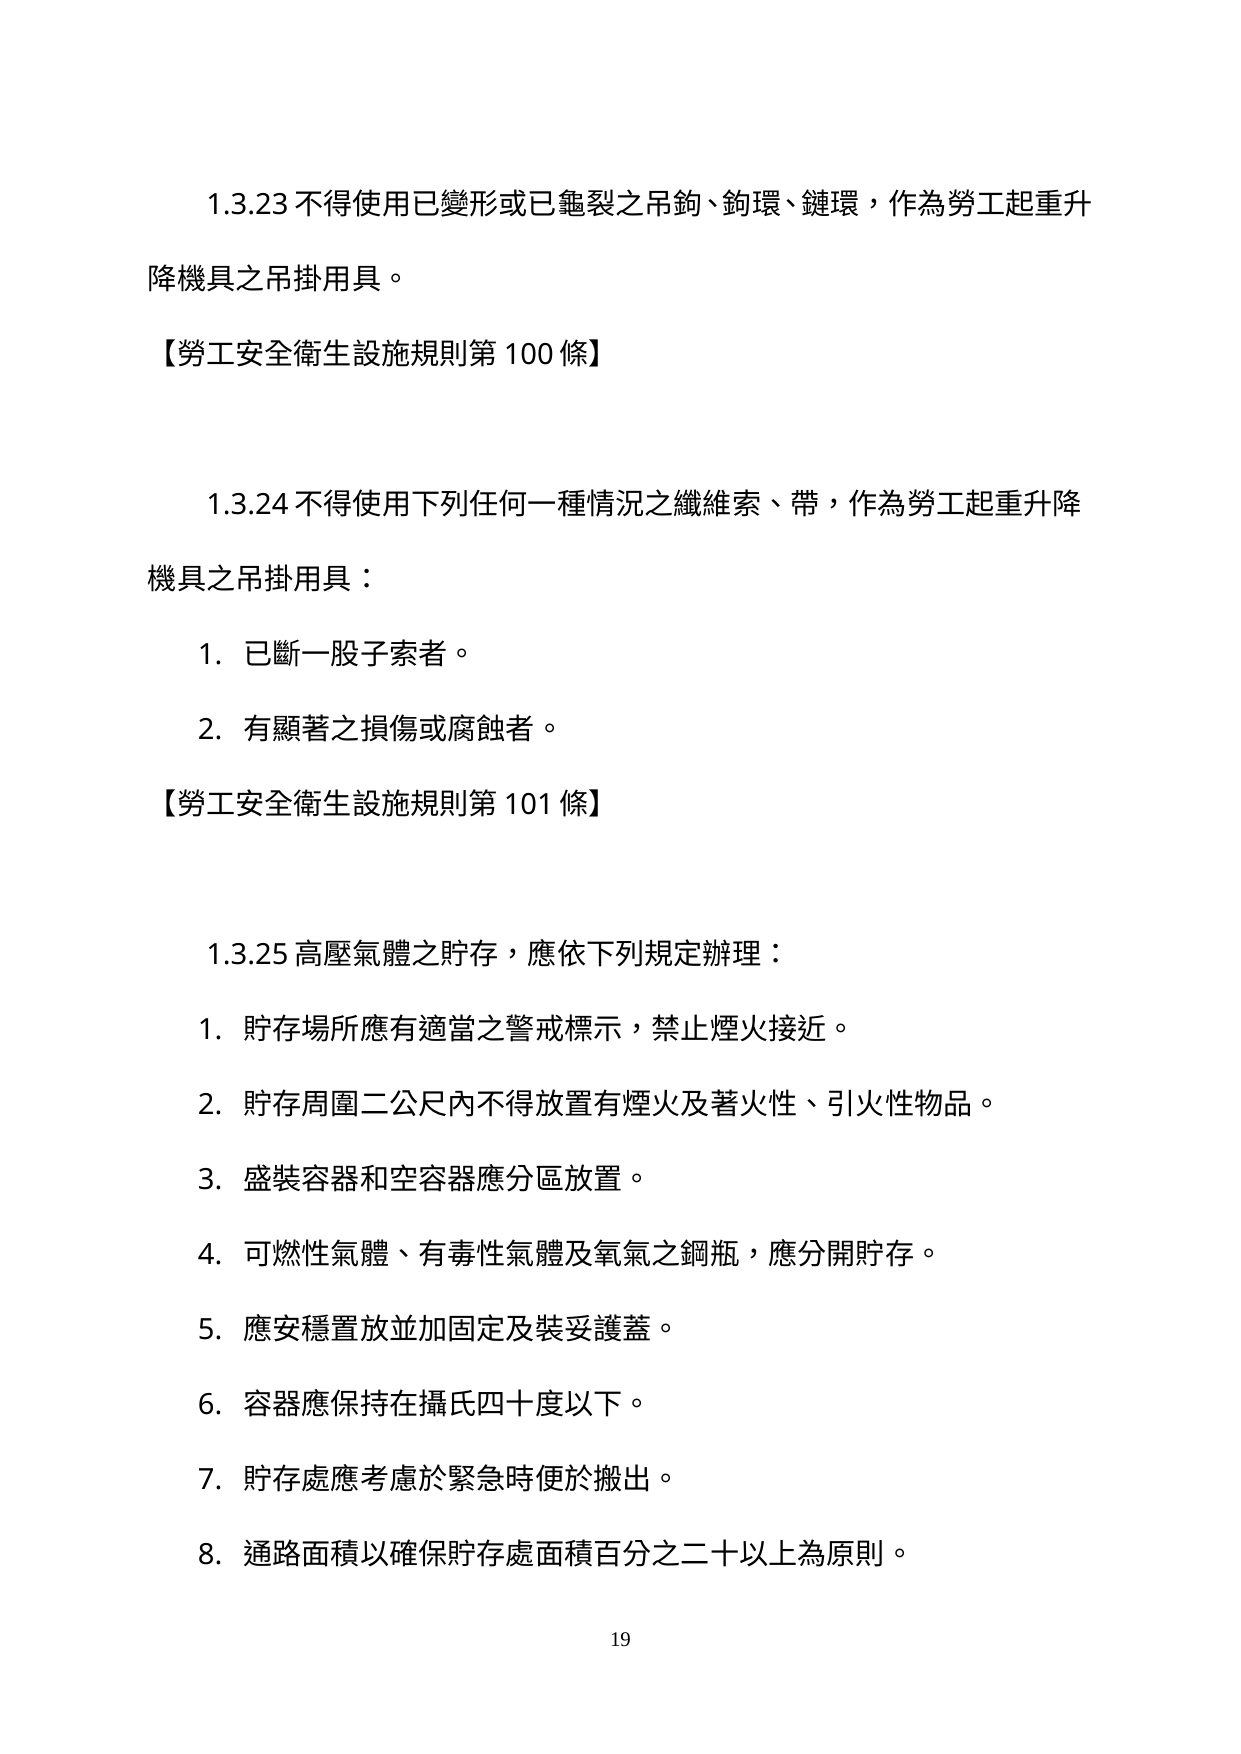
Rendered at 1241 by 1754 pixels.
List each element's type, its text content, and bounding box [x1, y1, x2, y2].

text 【勞工安全衛生設施規則第101條】 [148, 764, 1092, 839]
text 1.3.23不得使用已變形或已龜裂之吊鉤、鉤環、鏈環，作為勞工起重升降機具之吊掛用具。 [148, 164, 1092, 314]
list 可燃性氣體、有毒性氣體及氧氣之鋼瓶，應分開貯存。 [198, 1214, 1092, 1289]
list 容器應保持在攝氏四十度以下。 [198, 1364, 1092, 1439]
list 通路面積以確保貯存處面積百分之二十以上為原則。 [198, 1514, 1092, 1589]
list 已斷一股子索者。 [198, 614, 1092, 689]
list 貯存處應考慮於緊急時便於搬出。 [198, 1439, 1092, 1514]
text 【勞工安全衛生設施規則第100條】 [148, 314, 1092, 389]
list 貯存場所應有適當之警戒標示，禁止煙火接近。 [198, 989, 1092, 1064]
list 盛裝容器和空容器應分區放置。 [198, 1139, 1092, 1214]
text 1.3.24不得使用下列任何一種情況之纖維索、帶，作為勞工起重升降機具之吊掛用具： [148, 464, 1092, 614]
text 1.3.25高壓氣體之貯存，應依下列規定辦理： [148, 914, 1092, 989]
list 應安穩置放並加固定及裝妥護蓋。 [198, 1289, 1092, 1364]
list 有顯著之損傷或腐蝕者。 [198, 689, 1092, 764]
list 貯存周圍二公尺內不得放置有煙火及著火性、引火性物品。 [198, 1064, 1092, 1139]
